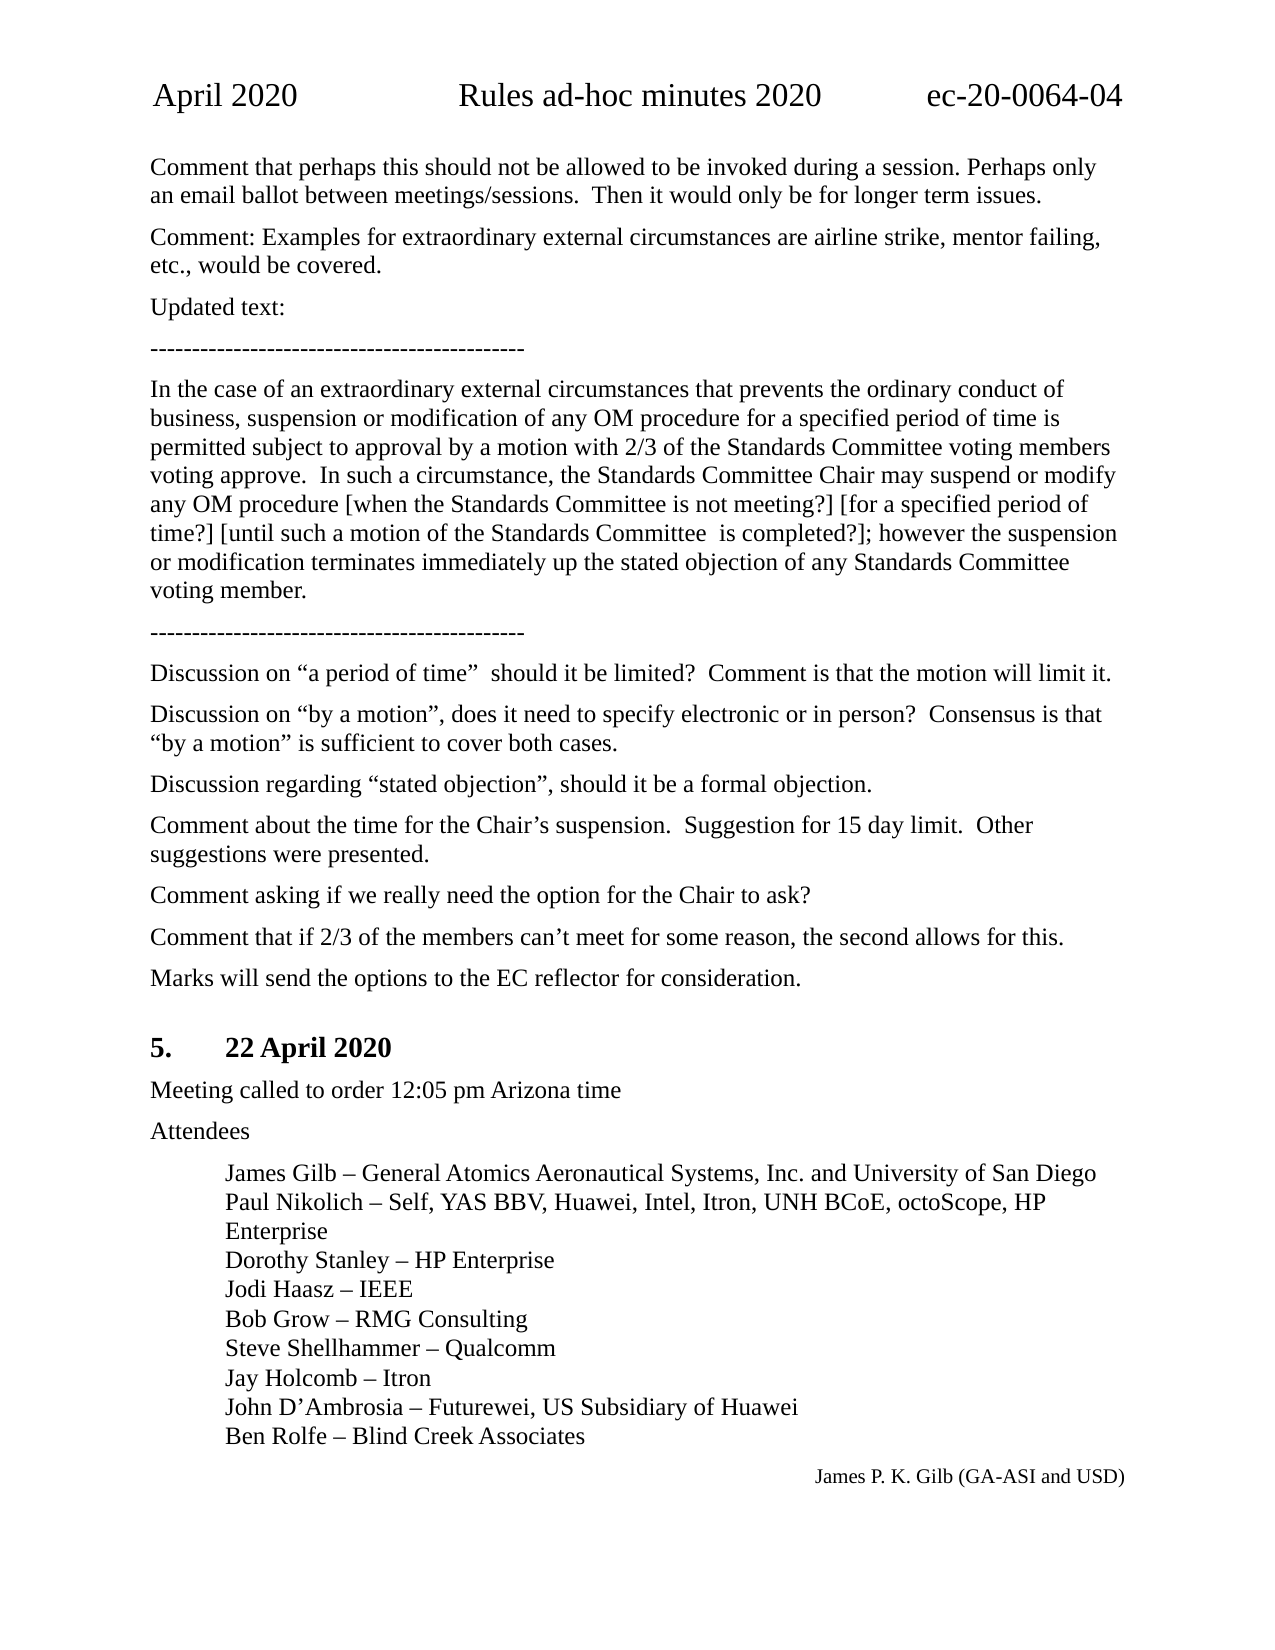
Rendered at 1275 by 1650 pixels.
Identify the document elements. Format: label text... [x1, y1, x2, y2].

text Ben Rolfe – Blind Creek Associates [225, 1421, 1125, 1450]
text Attendees [150, 1116, 1125, 1145]
text John D’Ambrosia – Futurewei, US Subsidiary of Huawei [225, 1392, 1125, 1421]
text James Gilb – General Atomics Aeronautical Systems, Inc. and University of San Diego [225, 1158, 1125, 1186]
text In the case of an extraordinary external circumstances that prevents the ordinary conduct of business, suspension or modification of any OM procedure for a specified period of time is permitted subject to approval by a motion with 2/3 of the Standards Committee voting members voting approve. In such a circumstance, the Standards Committee Chair may suspend or modify any OM procedure [when the Standards Committee is not meeting?] [for a specified period of time?] [until such a motion of the Standards Committee is completed?]; however the suspension or modification terminates immediately up the stated objection of any Standards Committee voting member. [150, 374, 1125, 604]
text Comment that if 2/3 of the members can’t meet for some reason, the second allows for this. [150, 922, 1125, 950]
text Bob Grow – RMG Consulting [225, 1304, 1125, 1333]
text Comment: Examples for extraordinary external circumstances are airline strike, mentor failing, etc., would be covered. [150, 222, 1125, 279]
text --------------------------------------------- [150, 333, 1125, 362]
text Steve Shellhammer – Qualcomm [225, 1333, 1125, 1362]
text Jay Holcomb – Itron [225, 1363, 1125, 1391]
text Dorothy Stanley – HP Enterprise [225, 1245, 1125, 1274]
text Comment that perhaps this should not be allowed to be invoked during a session. Perhaps only an email ballot between meetings/sessions. Then it would only be for longer term issues. [150, 152, 1125, 209]
text Comment about the time for the Chair’s suspension. Suggestion for 15 day limit. Other suggestions were presented. [150, 810, 1125, 868]
text Jodi Haasz – IEEE [225, 1274, 1125, 1303]
text Marks will send the options to the EC reflector for consideration. [150, 963, 1125, 992]
text --------------------------------------------- [150, 617, 1125, 645]
text Paul Nikolich – Self, YAS BBV, Huawei, Intel, Itron, UNH BCoE, octoScope, HP Enterprise [225, 1187, 1125, 1244]
text Discussion regarding “stated objection”, should it be a formal objection. [150, 769, 1125, 798]
text Meeting called to order 12:05 pm Arizona time [150, 1075, 1125, 1104]
text Discussion on “a period of time” should it be limited? Comment is that the motion will limit it. [150, 658, 1125, 687]
text Updated text: [150, 292, 1125, 320]
text Discussion on “by a motion”, does it need to specify electronic or in person? Consensus is that “by a motion” is sufficient to cover both cases. [150, 699, 1125, 757]
text Comment asking if we really need the option for the Chair to ask? [150, 880, 1125, 909]
subtitle 22 April 2020 [150, 1030, 1125, 1063]
